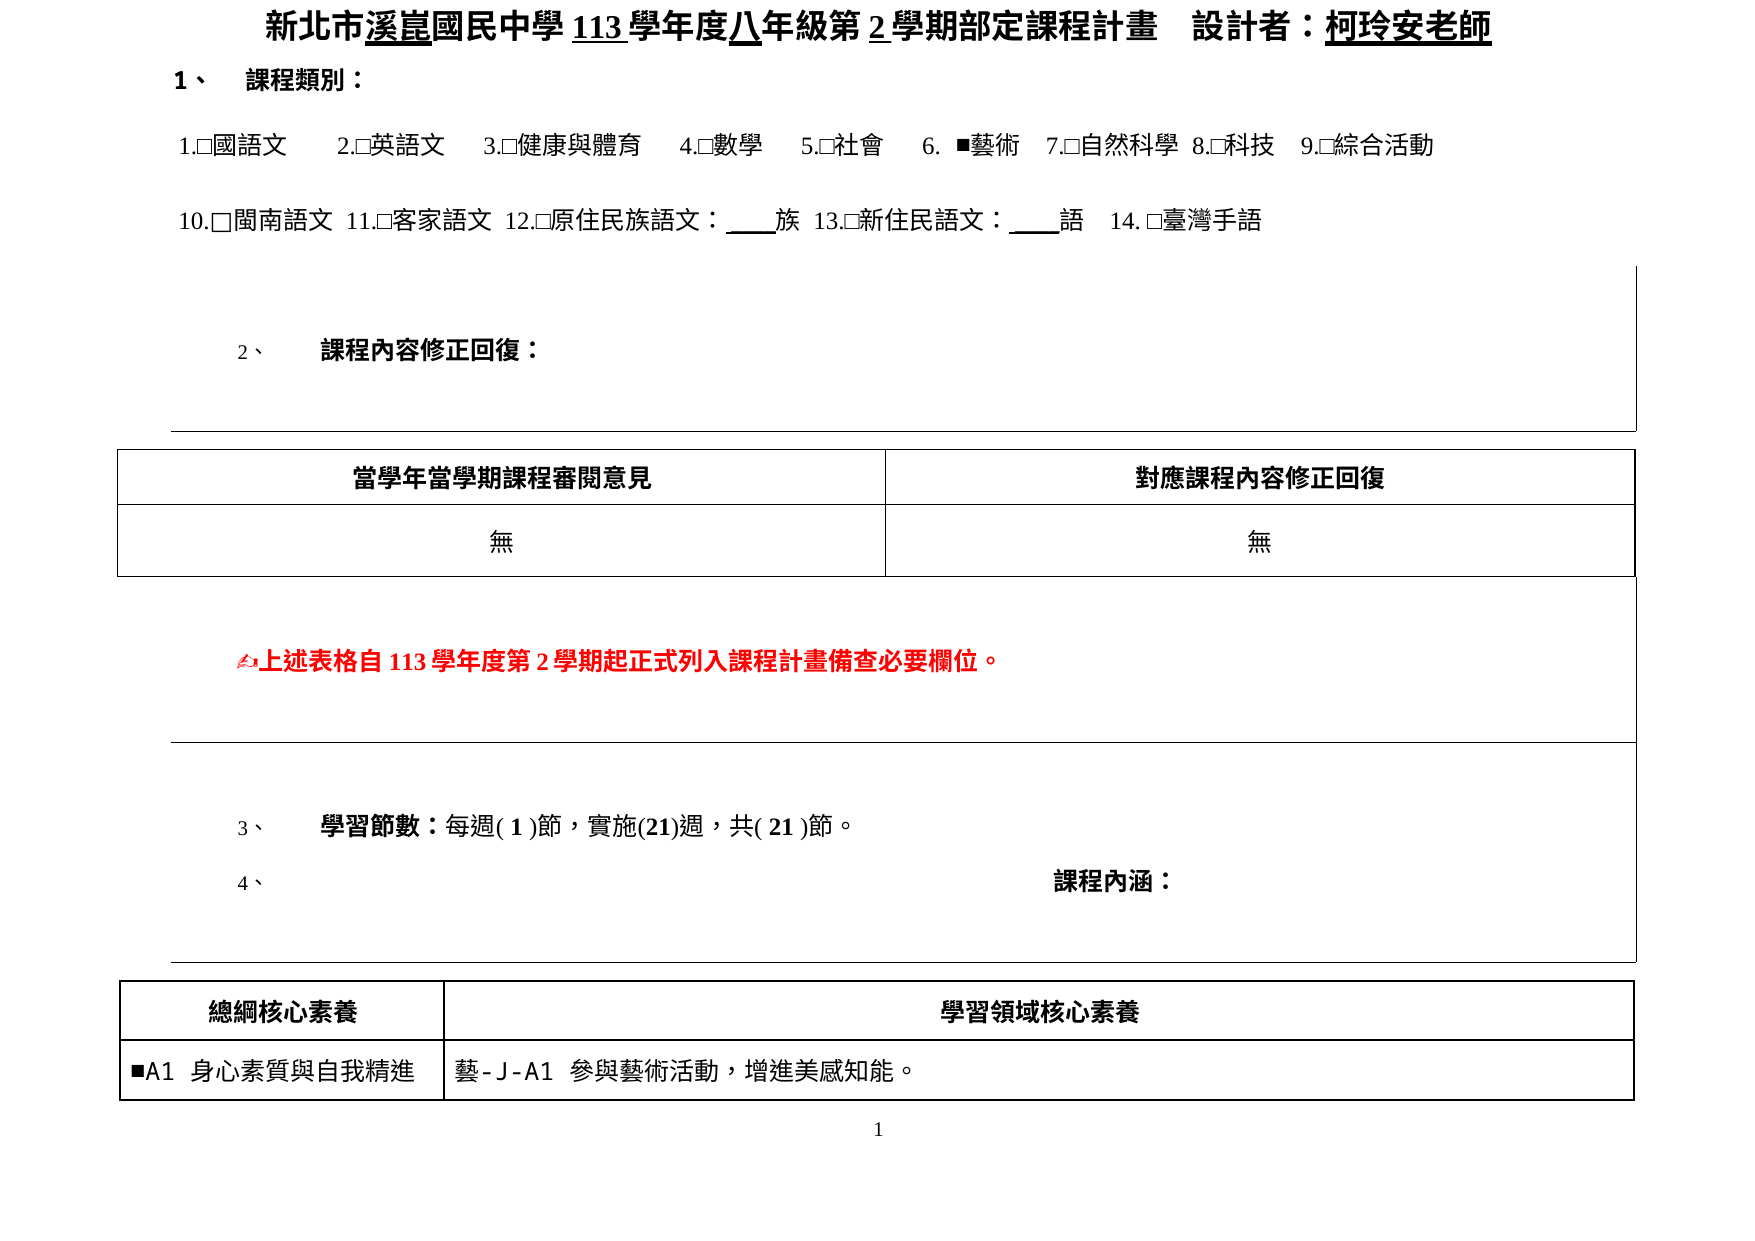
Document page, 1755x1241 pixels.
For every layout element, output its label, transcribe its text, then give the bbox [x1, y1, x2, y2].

table_cell ■A1 身心素質與自我精進 [121, 1041, 443, 1098]
text 10.□閩南語文 11.□客家語文 12.□原住民族語文： ____族 13.□新住民語文： ____語 14. □臺灣手語 [118, 201, 1636, 237]
table_header 對應課程內容修正回復 [886, 450, 1634, 504]
text 新北市溪崑國民中學113學年度八年級第2學期部定課程計畫 設計者：柯玲安老師 [118, 0, 1636, 48]
table_header 當學年當學期課程審閱意見 [118, 450, 885, 504]
text 1.□國語文 2.□英語文 3.□健康與體育 4.□數學 5.□社會 6. ■藝術 7.□自然科學 8.□科技 9.□綜合活動 [118, 126, 1636, 162]
table_header 總綱核心素養 [121, 982, 443, 1039]
list 課程類別： [171, 61, 1636, 97]
table_cell 藝-J-A1 參與藝術活動，增進美感知能。 [445, 1041, 1633, 1098]
list 學習節數：每週( 1 )節，實施(21)週，共( 21 )節。 [171, 742, 1636, 797]
table_header 學習領域核心素養 [445, 982, 1633, 1039]
table_cell 無 [118, 505, 885, 576]
table_cell 無 [886, 505, 1634, 576]
list 課程內容修正回復： [171, 266, 1636, 431]
text 上述表格自113學年度第2學期起正式列入課程計畫備查必要欄位。 [171, 577, 1636, 742]
list 課程內涵： [171, 797, 1636, 962]
